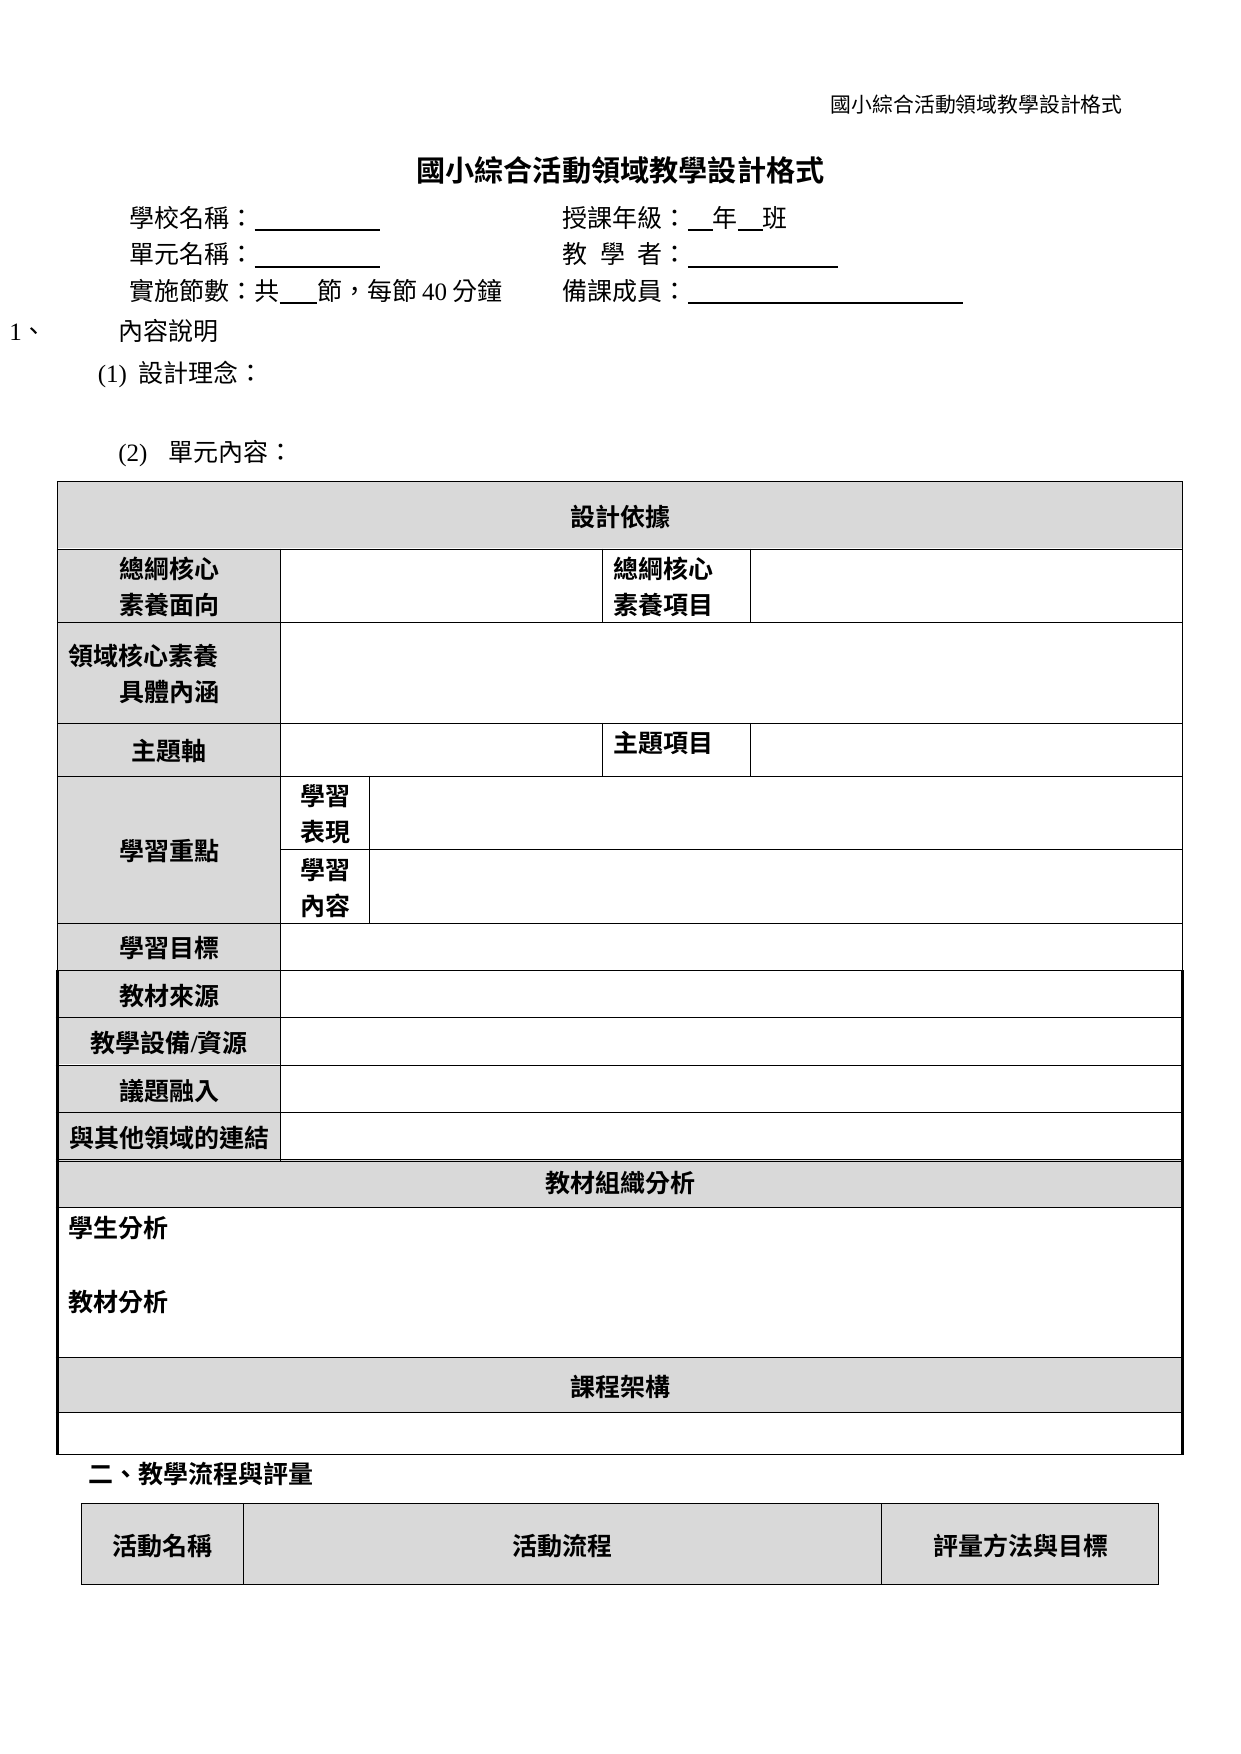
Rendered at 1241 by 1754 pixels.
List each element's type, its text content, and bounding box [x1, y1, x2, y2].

table_cell 議題融入 [59, 1066, 280, 1112]
table_header 學校名稱： 單元名稱： 實施節數：共 節，每節40分鐘 [118, 199, 551, 307]
table_cell 教材組織分析 [59, 1162, 1181, 1207]
table_cell [370, 777, 1182, 849]
table_cell 教材來源 [59, 971, 280, 1017]
list 內容說明 [9, 307, 1122, 349]
table_cell [281, 1066, 1181, 1112]
table_cell 總綱核心 素養項目 [603, 550, 750, 622]
table_cell 學習內容 [281, 850, 369, 923]
table_cell [281, 623, 1182, 723]
table_header 活動流程 [244, 1504, 881, 1584]
table_header 授課年級： 年 班 教 學 者： 備課成員： [551, 199, 984, 307]
table_header 活動名稱 [82, 1504, 243, 1584]
table_cell [281, 1018, 1181, 1064]
table_cell 主題項目 [603, 724, 750, 776]
table_cell 領域核心素養 具體內涵 [58, 623, 280, 723]
list 設計理念： [98, 349, 1122, 391]
table_cell 總綱核心 素養面向 [58, 550, 280, 622]
table_cell 學習表現 [281, 777, 369, 849]
table_header 設計依據 [58, 482, 1182, 548]
text 國小綜合活動領域教學設計格式 [118, 148, 1122, 190]
table_cell 與其他領域的連結 [59, 1113, 280, 1159]
table_cell [281, 971, 1181, 1017]
list 單元內容： [118, 432, 1116, 468]
table_cell 學生分析 教材分析 [59, 1208, 1181, 1357]
table_cell [281, 550, 602, 622]
table_header 評量方法與目標 [882, 1504, 1158, 1584]
table_cell [751, 724, 1182, 776]
table_cell 教學設備/資源 [59, 1018, 280, 1064]
table_cell [59, 1413, 1181, 1453]
table_cell [370, 850, 1182, 923]
table_cell 課程架構 [59, 1358, 1181, 1412]
table_cell [281, 924, 1182, 970]
table_cell 學習目標 [58, 924, 280, 970]
table_cell [281, 724, 602, 776]
table_cell 學習重點 [58, 777, 280, 923]
table_cell 主題軸 [58, 724, 280, 776]
table_cell [281, 1113, 1181, 1159]
text 二、教學流程與評量 [89, 1455, 1116, 1491]
table_cell [751, 550, 1182, 622]
